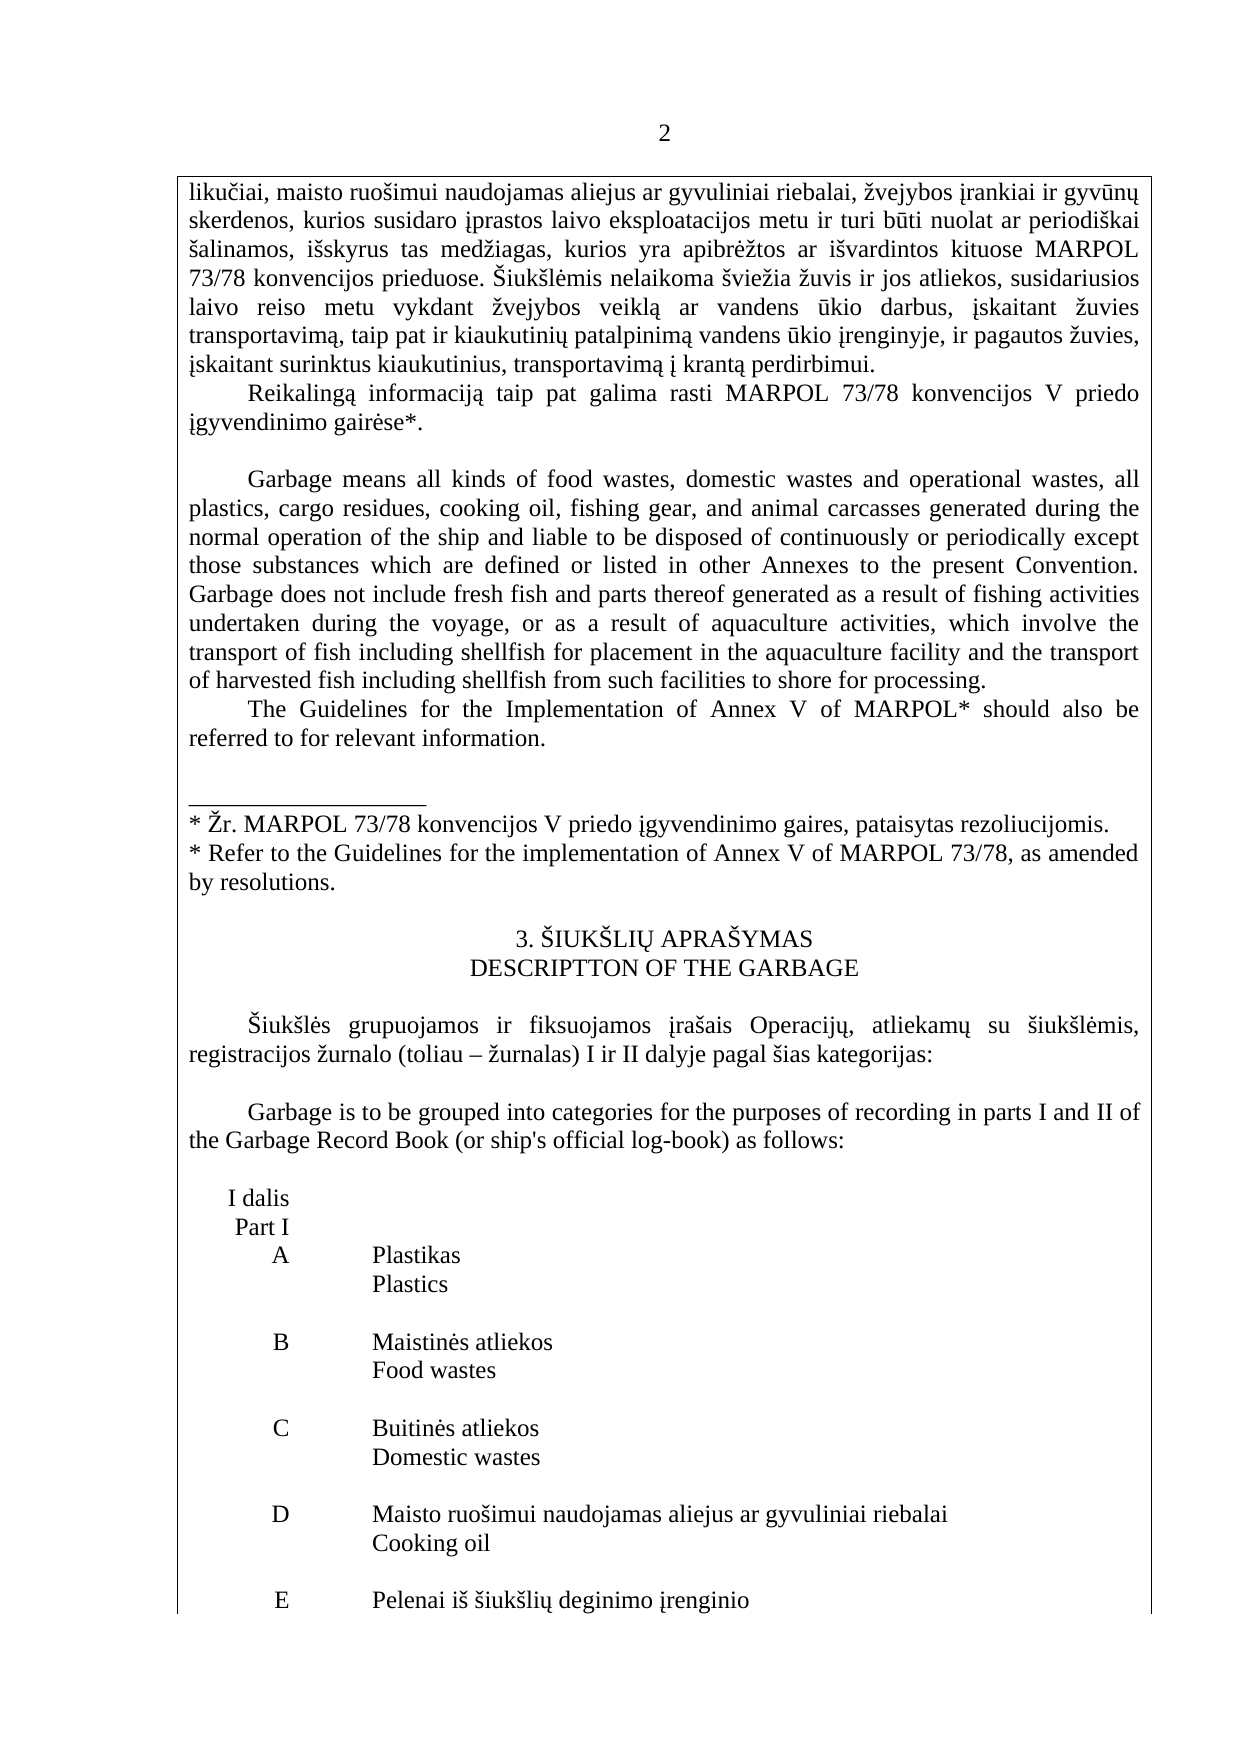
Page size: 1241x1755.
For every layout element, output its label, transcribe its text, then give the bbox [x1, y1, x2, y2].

table_cell Food wastes [361, 1355, 1151, 1384]
table_cell [301, 1470, 361, 1499]
table_cell [301, 1212, 361, 1240]
table_cell [301, 1585, 361, 1614]
table_cell Domestic wastes [361, 1442, 1151, 1470]
table_cell A [178, 1240, 301, 1269]
table_cell [361, 1212, 1151, 1240]
table_cell [178, 1355, 301, 1384]
table_cell [301, 1499, 361, 1528]
table_cell C [178, 1413, 301, 1442]
table_cell [301, 1269, 361, 1298]
table_cell [178, 1298, 301, 1327]
table_cell [178, 1269, 301, 1298]
table_cell Part I [178, 1212, 301, 1240]
table_cell [361, 1470, 1151, 1499]
table_cell [301, 1355, 361, 1384]
table_cell [361, 1183, 1151, 1212]
table_cell [361, 1384, 1151, 1413]
table_cell [178, 1384, 301, 1413]
table_cell [178, 1557, 301, 1585]
table_cell D [178, 1499, 301, 1528]
table_cell Cooking oil [361, 1528, 1151, 1557]
table_cell Maistinės atliekos [361, 1327, 1151, 1355]
table_cell [301, 1240, 361, 1269]
table_cell B [178, 1327, 301, 1355]
table_cell E [178, 1585, 301, 1614]
table_cell [178, 1470, 301, 1499]
table_cell [301, 1327, 361, 1355]
table_cell [301, 1442, 361, 1470]
table_cell [178, 1442, 301, 1470]
table_cell I dalis [178, 1183, 301, 1212]
table_cell Plastikas [361, 1240, 1151, 1269]
table_cell [361, 1298, 1151, 1327]
table_cell [301, 1298, 361, 1327]
table_cell Buitinės atliekos [361, 1413, 1151, 1442]
table_cell [301, 1413, 361, 1442]
table_cell Maisto ruošimui naudojamas aliejus ar gyvuliniai riebalai [361, 1499, 1151, 1528]
table_cell [301, 1384, 361, 1413]
table_cell [301, 1557, 361, 1585]
table_header likučiai, maisto ruošimui naudojamas aliejus ar gyvuliniai riebalai, žvejybos įrankiai ir gyvūnų skerdenos, kurios susidaro įprastos laivo eksploatacijos metu ir turi būti nuolat ar periodiškai šalinamos, išskyrus tas medžiagas, kurios yra apibrėžtos ar išvardintos kituose MARPOL 73/78 konvencijos prieduose. Šiukšlėmis nelaikoma šviežia žuvis ir jos atliekos, susidariusios laivo reiso metu vykdant žvejybos veiklą ar vandens ūkio darbus, įskaitant žuvies transportavimą, taip pat ir kiaukutinių patalpinimą vandens ūkio įrenginyje, ir pagautos žuvies, įskaitant surinktus kiaukutinius, transportavimą į krantą perdirbimui. Reikalingą informaciją taip pat galima rasti MARPOL 73/78 konvencijos V priedo įgyvendinimo gairėse*. Garbage means all kinds of food wastes, domestic wastes and operational wastes, all plastics, cargo residues, cooking oil, fishing gear, and animal carcasses generated during the normal operation of the ship and liable to be disposed of continuously or periodically except those substances which are defined or listed in other Annexes to the present Convention. Garbage does not include fresh fish and parts thereof generated as a result of fishing activities undertaken during the voyage, or as a result of aquaculture activities, which involve the transport of fish including shellfish for placement in the aquaculture facility and the transport of harvested fish including shellfish from such facilities to shore for processing. The Guidelines for the Implementation of Annex V of MARPOL* should also be referred to for relevant information. ___________________ * Žr. MARPOL 73/78 konvencijos V priedo įgyvendinimo gaires, pataisytas rezoliucijomis. * Refer to the Guidelines for the implementation of Annex V of MARPOL 73/78, as amended by resolutions. 3. ŠIUKŠLIŲ APRAŠYMAS DESCRIPTTON OF THE GARBAGE Šiukšlės grupuojamos ir fiksuojamos įrašais Operacijų, atliekamų su šiukšlėmis, registracijos žurnalo (toliau – žurnalas) I ir II dalyje pagal šias kategorijas: Garbage is to be grouped into categories for the purposes of recording in parts I and II of the Garbage Record Book (or ship's official log-book) as follows: [178, 177, 1151, 1183]
table_cell [301, 1183, 361, 1212]
table_cell Plastics [361, 1269, 1151, 1298]
table_cell [361, 1557, 1151, 1585]
table_cell [301, 1528, 361, 1557]
table_cell Pelenai iš šiukšlių deginimo įrenginio [361, 1585, 1151, 1614]
table_cell [178, 1528, 301, 1557]
